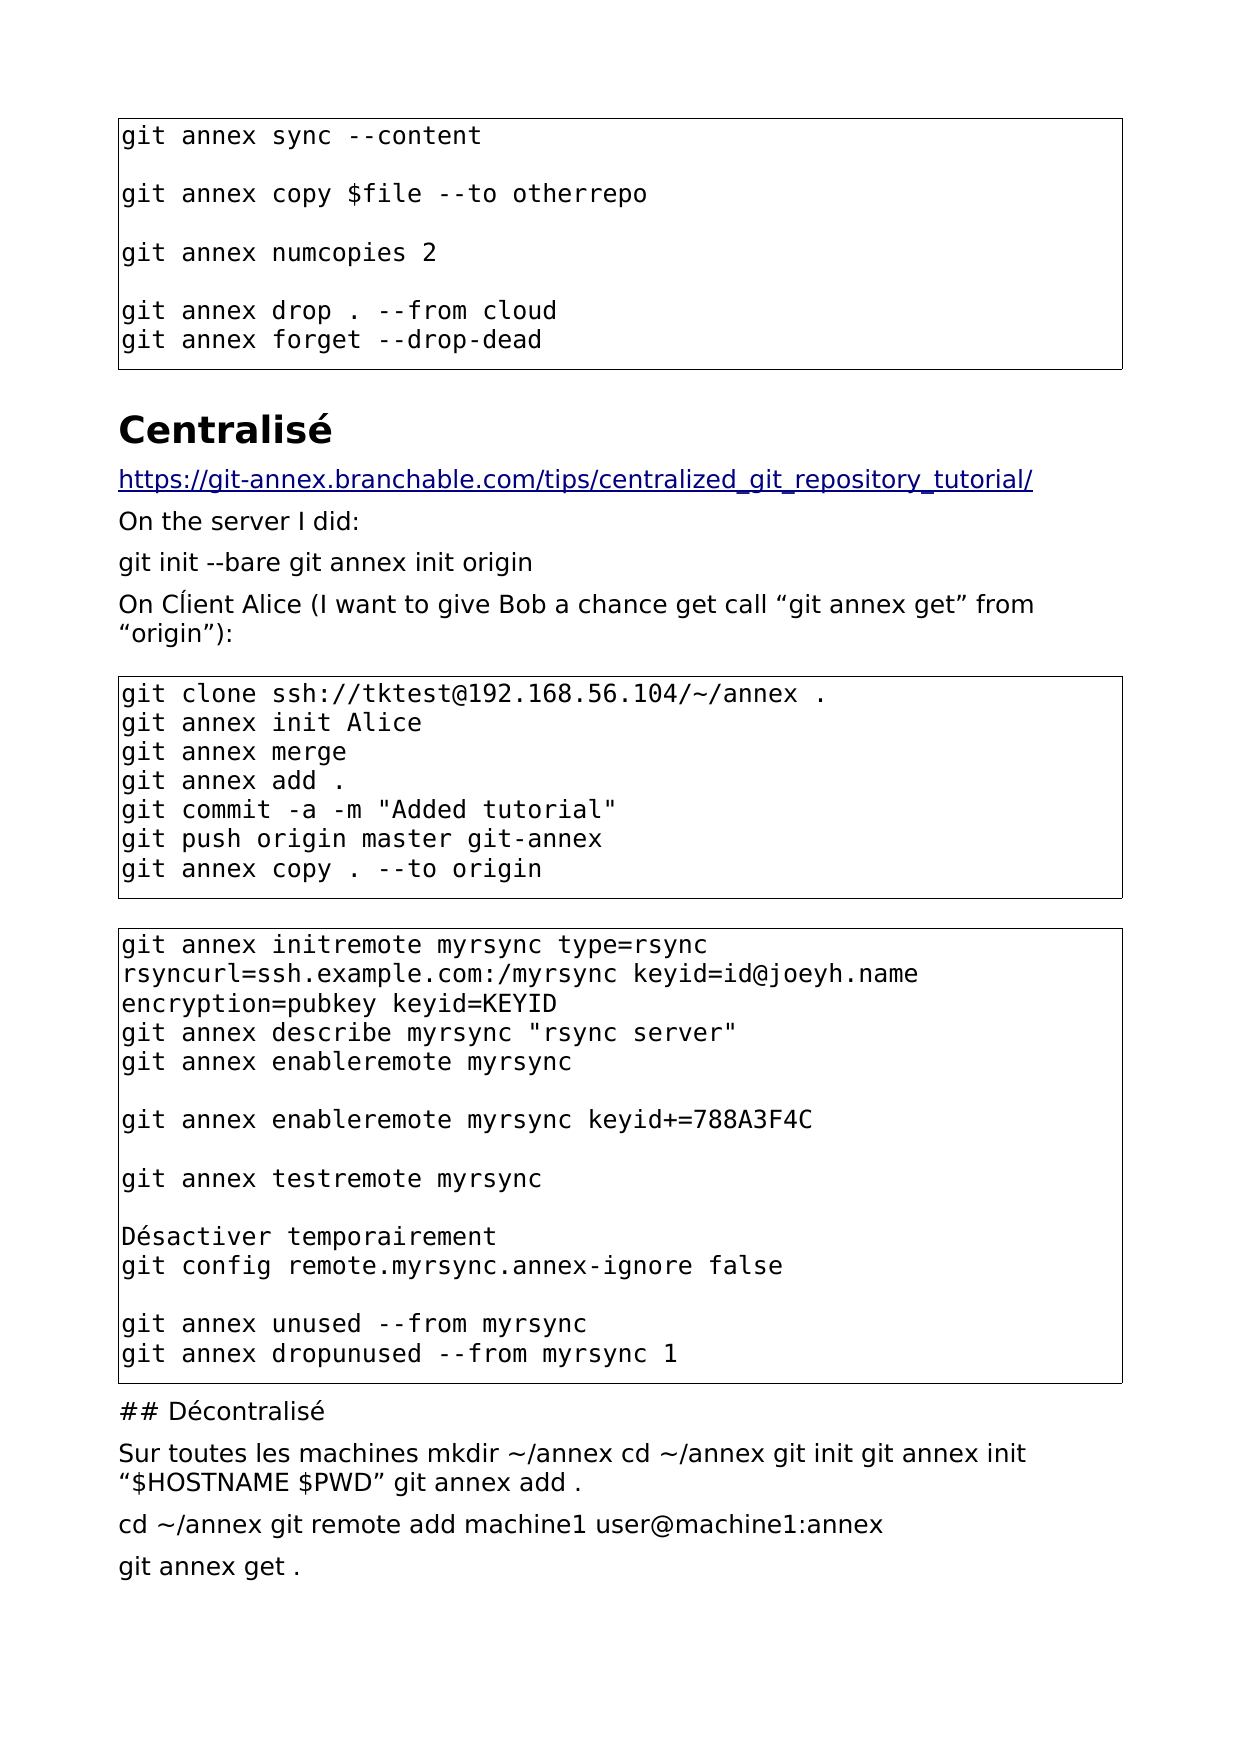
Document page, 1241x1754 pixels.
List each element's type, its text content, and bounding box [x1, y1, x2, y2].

text git annex get . [118, 1552, 1122, 1581]
text On the server I did: [118, 507, 1122, 536]
text Sur toutes les machines mkdir ~/annex cd ~/annex git init git annex init “$HOSTNAME $PWD” git annex add . [118, 1439, 1122, 1497]
subtitle Centralisé [118, 409, 1122, 453]
text On Cĺient Alice (I want to give Bob a chance get call “git annex get” from “origin”): [118, 590, 1122, 648]
text cd ~/annex git remote add machine1 user@machine1:annex [118, 1510, 1122, 1539]
text git init --bare git annex init origin [118, 548, 1122, 578]
table_header git clone ssh://tktest@192.168.56.104/~/annex . git annex init Alice git annex merge git annex add . git commit -a -m "Added tutorial" git push origin master git-annex git annex copy . --to origin [119, 677, 1122, 898]
table_header git annex sync --content git annex copy $file --to otherrepo git annex numcopies 2 git annex drop . --from cloud git annex forget --drop-dead [119, 119, 1122, 369]
table_header git annex initremote myrsync type=rsync rsyncurl=ssh.example.com:/myrsync keyid=id@joeyh.name encryption=pubkey keyid=KEYID git annex describe myrsync "rsync server" git annex enableremote myrsync git annex enableremote myrsync keyid+=788A3F4C git annex testremote myrsync Désactiver temporairement git config remote.myrsync.annex-ignore false git annex unused --from myrsync git annex dropunused --from myrsync 1 [119, 929, 1122, 1383]
text https://git-annex.branchable.com/tips/centralized_git_repository_tutorial/ [118, 465, 1122, 494]
text ## Décontralisé [118, 1397, 1122, 1427]
